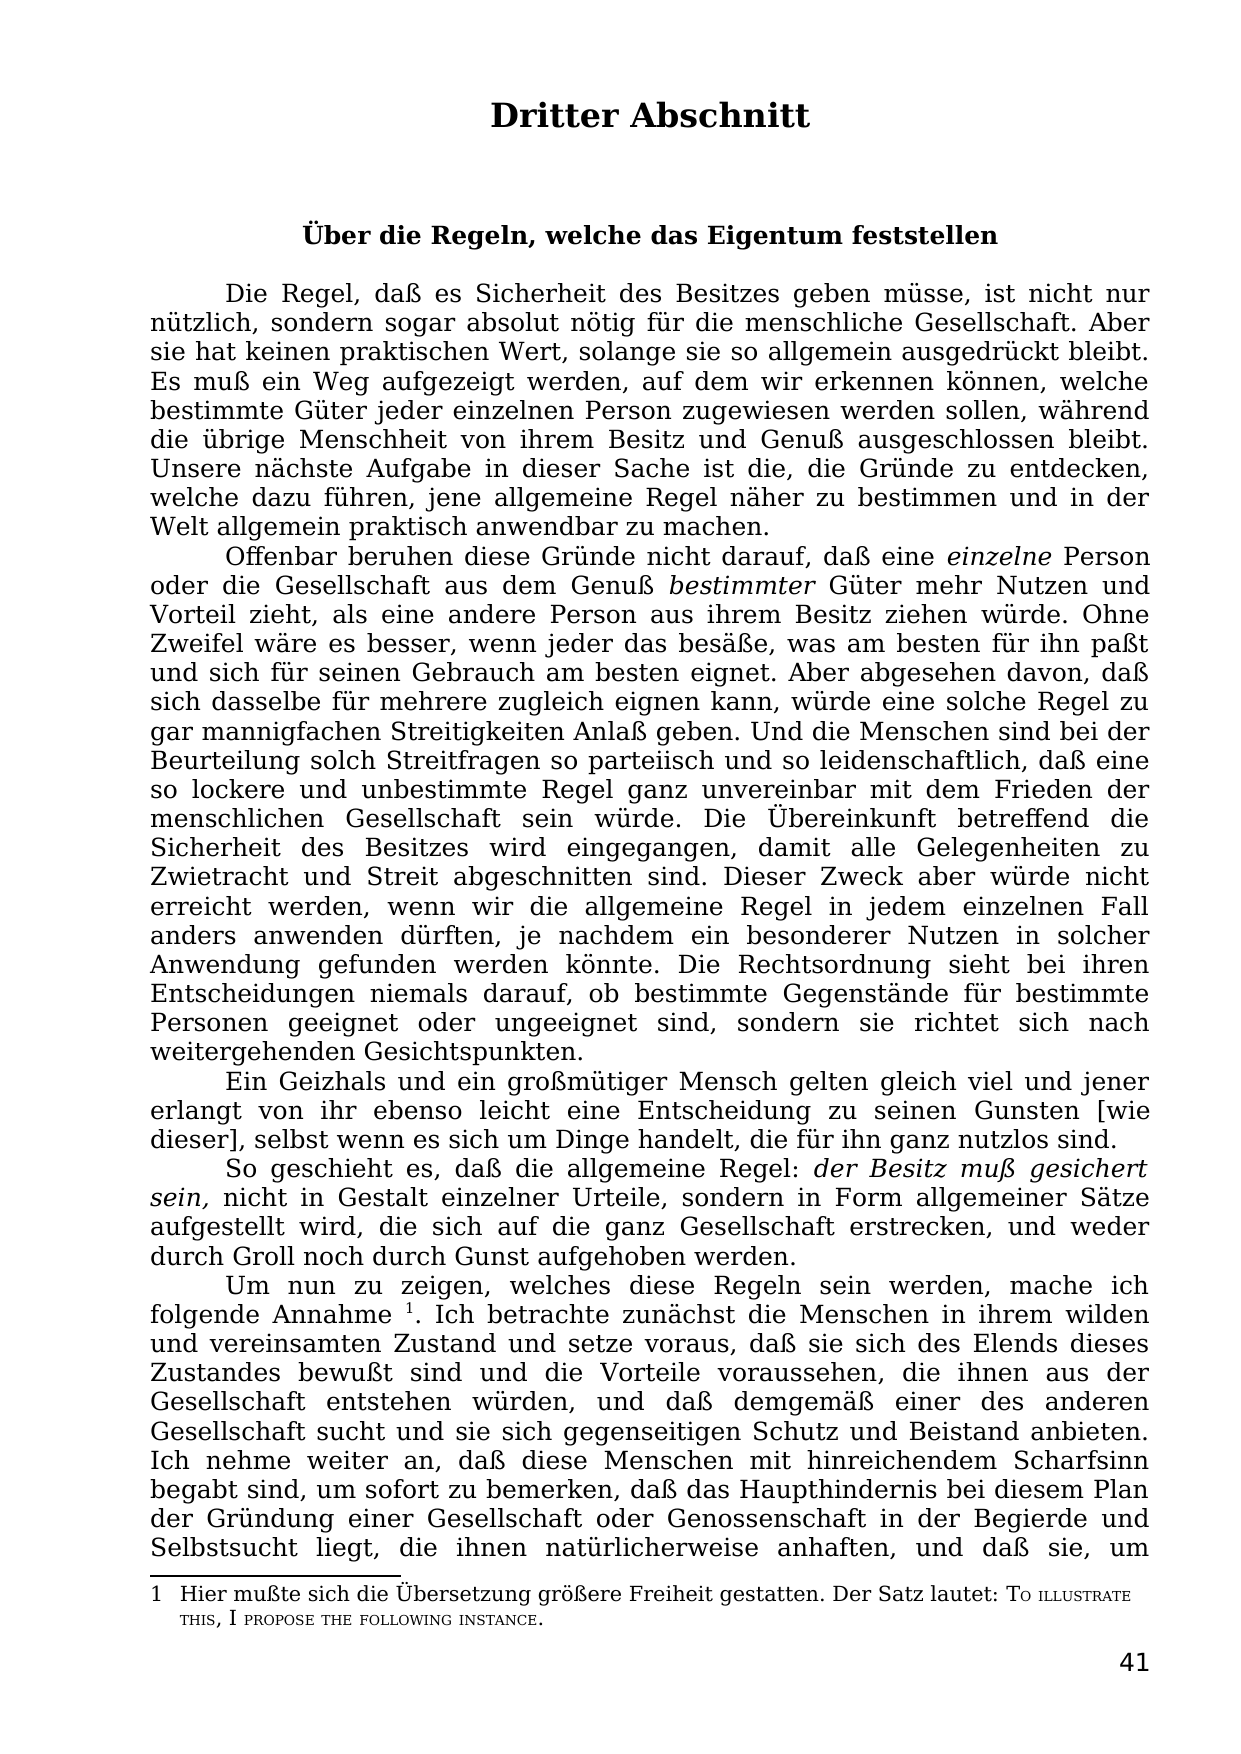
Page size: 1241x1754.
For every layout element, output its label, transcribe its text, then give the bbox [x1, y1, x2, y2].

text Ein Geizhals und ein großmütiger Mensch gelten gleich viel und jener erlangt von ihr ebenso leicht eine Entscheidung zu seinen Gunsten [wie dieser], selbst wenn es sich um Dinge handelt, die für ihn ganz nutzlos sind. [150, 1067, 1151, 1154]
text So geschieht es, daß die allgemeine Regel: der Besitz muß gesichert sein, nicht in Gestalt einzelner Urteile, sondern in Form allgemeiner Sätze aufgestellt wird, die sich auf die ganz Gesellschaft erstrecken, und weder durch Groll noch durch Gunst aufgehoben werden. [150, 1154, 1151, 1271]
text Die Regel, daß es Sicherheit des Besitzes geben müsse, ist nicht nur nützlich, sondern sogar absolut nötig für die menschliche Gesellschaft. Aber sie hat keinen praktischen Wert, solange sie so allgemein ausgedrückt bleibt. Es muß ein Weg aufgezeigt werden, auf dem wir erkennen können, welche bestimmte Güter jeder einzelnen Person zugewiesen werden sollen, während die übrige Menschheit von ihrem Besitz und Genuß ausgeschlossen bleibt. Unsere nächste Aufgabe in dieser Sache ist die, die Gründe zu entdecken, welche dazu führen, jene allgemeine Regel näher zu bestimmen und in der Welt allgemein praktisch anwendbar zu machen. [150, 279, 1151, 542]
text Über die Regeln, welche das Eigentum feststellen [150, 192, 1151, 250]
text Hier mußte sich die Übersetzung größere Freiheit gestatten. Der Satz lautet: To illustrate this, I propose the following instance. [150, 1582, 1151, 1631]
text Dritter Abschnitt [150, 75, 1151, 135]
text Offenbar beruhen diese Gründe nicht darauf, daß eine einzelne Person oder die Gesellschaft aus dem Genuß bestimmter Güter mehr Nutzen und Vorteil zieht, als eine andere Person aus ihrem Besitz ziehen würde. Ohne Zweifel wäre es besser, wenn jeder das besäße, was am besten für ihn paßt und sich für seinen Gebrauch am besten eignet. Aber abgesehen davon, daß sich dasselbe für mehrere zugleich eignen kann, würde eine solche Regel zu gar mannigfachen Streitigkeiten Anlaß geben. Und die Menschen sind bei der Beurteilung solch Streitfragen so parteiisch und so leidenschaftlich, daß eine so lockere und unbestimmte Regel ganz unvereinbar mit dem Frieden der menschlichen Gesellschaft sein würde. Die Übereinkunft betreffend die Sicherheit des Besitzes wird eingegangen, damit alle Gelegenheiten zu Zwietracht und Streit abgeschnitten sind. Dieser Zweck aber würde nicht erreicht werden, wenn wir die allgemeine Regel in jedem einzelnen Fall anders anwenden dürften, je nachdem ein besonderer Nutzen in solcher Anwendung gefunden werden könnte. Die Rechtsordnung sieht bei ihren Entscheidungen niemals darauf, ob bestimmte Gegenstände für bestimmte Personen geeignet oder ungeeignet sind, sondern sie richtet sich nach weitergehenden Gesichtspunkten. [150, 542, 1151, 1067]
text Um nun zu zeigen, welches diese Regeln sein werden, mache ich folgende Annahme . Ich betrachte zunächst die Menschen in ihrem wilden und vereinsamten Zustand und setze voraus, daß sie sich des Elends dieses Zustandes bewußt sind und die Vorteile voraussehen‚ die ihnen aus der Gesellschaft entstehen würden, und daß demgemäß einer des anderen Gesellschaft sucht und sie sich gegenseitigen Schutz und Beistand anbieten. Ich nehme weiter an, daß diese Menschen mit hinreichendem Scharfsinn begabt sind, um sofort zu bemerken, daß das Haupthindernis bei diesem Plan der Gründung einer Gesellschaft oder Genossenschaft in der Begierde und Selbstsucht liegt, die ihnen natürlicherweise anhaften, und daß sie, um [150, 1271, 1151, 1562]
